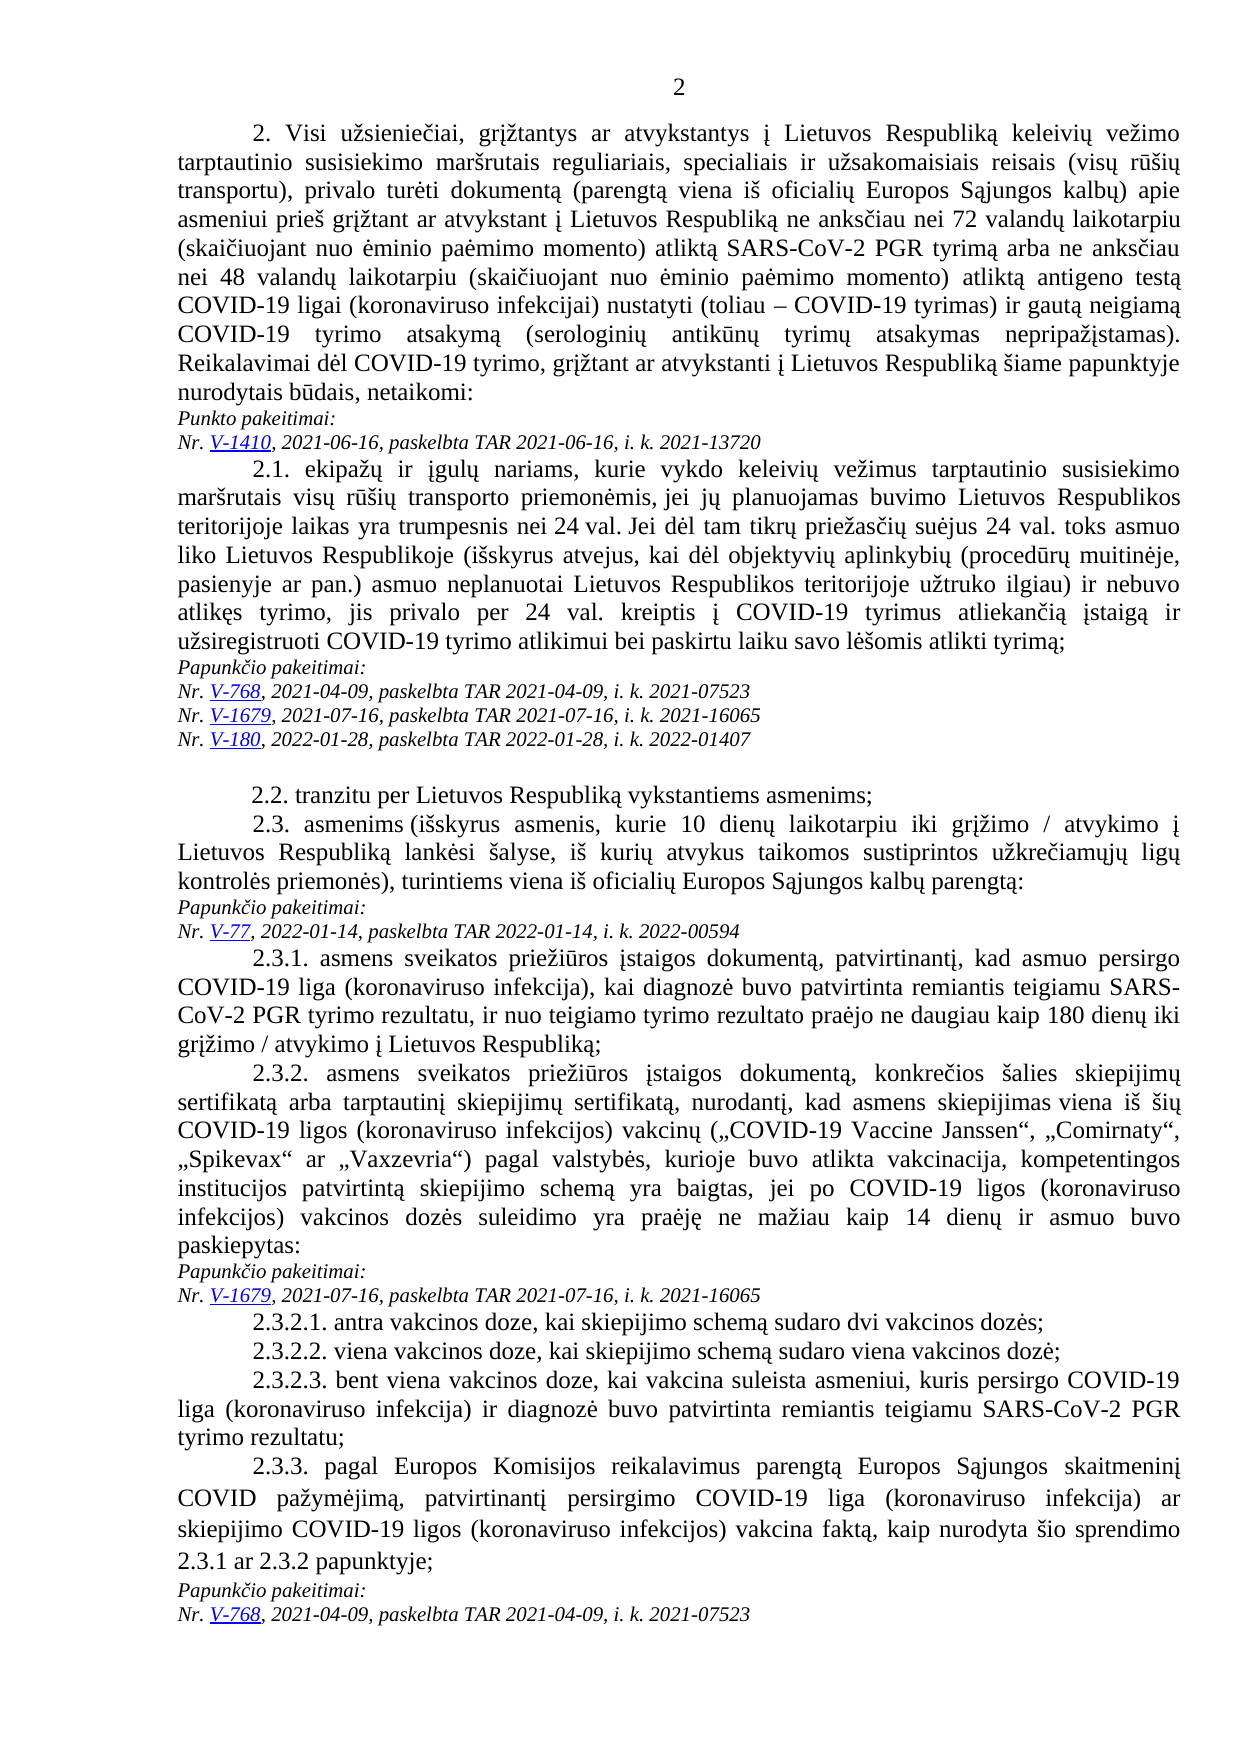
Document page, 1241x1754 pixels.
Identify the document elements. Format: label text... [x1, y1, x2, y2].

text Nr. V-768, 2021-04-09, paskelbta TAR 2021-04-09, i. k. 2021-07523 [177, 1602, 1181, 1626]
text 2.3. asmenims (išskyrus asmenis, kurie 10 dienų laikotarpiu iki grįžimo / atvykimo į Lietuvos Respubliką lankėsi šalyse, iš kurių atvykus taikomos sustiprintos užkrečiamųjų ligų kontrolės priemonės), turintiems viena iš oficialių Europos Sąjungos kalbų parengtą: [177, 809, 1181, 895]
text Nr. V-1410, 2021-06-16, paskelbta TAR 2021-06-16, i. k. 2021-13720 [177, 430, 1181, 454]
text Papunkčio pakeitimai: [177, 1259, 1181, 1283]
text 2.3.2.3. bent viena vakcinos doze, kai vakcina suleista asmeniui, kuris persirgo COVID-19 liga (koronaviruso infekcija) ir diagnozė buvo patvirtinta remiantis teigiamu SARS-CoV-2 PGR tyrimo rezultatu; [177, 1365, 1181, 1451]
text Papunkčio pakeitimai: [177, 895, 1181, 919]
text 2.3.2.2. viena vakcinos doze, kai skiepijimo schemą sudaro viena vakcinos dozė; [177, 1336, 1181, 1365]
text Papunkčio pakeitimai: [177, 655, 1181, 679]
text 2.3.1. asmens sveikatos priežiūros įstaigos dokumentą, patvirtinantį, kad asmuo persirgo COVID-19 liga (koronaviruso infekcija), kai diagnozė buvo patvirtinta remiantis teigiamu SARS-CoV-2 PGR tyrimo rezultatu, ir nuo teigiamo tyrimo rezultato praėjo ne daugiau kaip 180 dienų iki grįžimo / atvykimo į Lietuvos Respubliką; [177, 943, 1181, 1058]
text 2.3.2.1. antra vakcinos doze, kai skiepijimo schemą sudaro dvi vakcinos dozės; [177, 1307, 1181, 1336]
text 2.3.2. asmens sveikatos priežiūros įstaigos dokumentą, konkrečios šalies skiepijimų sertifikatą arba tarptautinį skiepijimų sertifikatą, nurodantį, kad asmens skiepijimas viena iš šių COVID-19 ligos (koronaviruso infekcijos) vakcinų („COVID-19 Vaccine Janssen“, „Comirnaty“, „Spikevax“ ar „Vaxzevria“) pagal valstybės, kurioje buvo atlikta vakcinacija, kompetentingos institucijos patvirtintą skiepijimo schemą yra baigtas, jei po COVID-19 ligos (koronaviruso infekcijos) vakcinos dozės suleidimo yra praėję ne mažiau kaip 14 dienų ir asmuo buvo paskiepytas: [177, 1058, 1181, 1259]
text Papunkčio pakeitimai: [177, 1577, 1181, 1602]
text 2.3.3. pagal Europos Komisijos reikalavimus parengtą Europos Sąjungos skaitmeninį COVID pažymėjimą, patvirtinantį persirgimo COVID-19 liga (koronaviruso infekcija) ar skiepijimo COVID-19 ligos (koronaviruso infekcijos) vakcina faktą, kaip nurodyta šio sprendimo 2.3.1 ar 2.3.2 papunktyje; [177, 1451, 1181, 1575]
text Punkto pakeitimai: [177, 406, 1181, 430]
text 2. Visi užsieniečiai, grįžtantys ar atvykstantys į Lietuvos Respubliką keleivių vežimo tarptautinio susisiekimo maršrutais reguliariais, specialiais ir užsakomaisiais reisais (visų rūšių transportu), privalo turėti dokumentą (parengtą viena iš oficialių Europos Sąjungos kalbų) apie asmeniui prieš grįžtant ar atvykstant į Lietuvos Respubliką ne anksčiau nei 72 valandų laikotarpiu (skaičiuojant nuo ėminio paėmimo momento) atliktą SARS-CoV-2 PGR tyrimą arba ne anksčiau nei 48 valandų laikotarpiu (skaičiuojant nuo ėminio paėmimo momento) atliktą antigeno testą COVID-19 ligai (koronaviruso infekcijai) nustatyti (toliau – COVID-19 tyrimas) ir gautą neigiamą COVID-19 tyrimo atsakymą (serologinių antikūnų tyrimų atsakymas nepripažįstamas). Reikalavimai dėl COVID-19 tyrimo, grįžtant ar atvykstanti į Lietuvos Respubliką šiame papunktyje nurodytais būdais, netaikomi: [177, 118, 1181, 406]
text 2.2. tranzitu per Lietuvos Respubliką vykstantiems asmenims; [177, 780, 1181, 809]
text Nr. V-1679, 2021-07-16, paskelbta TAR 2021-07-16, i. k. 2021-16065 [177, 703, 1181, 727]
text Nr. V-180, 2022-01-28, paskelbta TAR 2022-01-28, i. k. 2022-01407 [177, 727, 1181, 751]
text Nr. V-768, 2021-04-09, paskelbta TAR 2021-04-09, i. k. 2021-07523 [177, 679, 1181, 703]
text Nr. V-77, 2022-01-14, paskelbta TAR 2022-01-14, i. k. 2022-00594 [177, 919, 1181, 943]
text 2.1. ekipažų ir įgulų nariams, kurie vykdo keleivių vežimus tarptautinio susisiekimo maršrutais visų rūšių transporto priemonėmis, jei jų planuojamas buvimo Lietuvos Respublikos teritorijoje laikas yra trumpesnis nei 24 val. Jei dėl tam tikrų priežasčių suėjus 24 val. toks asmuo liko Lietuvos Respublikoje (išskyrus atvejus, kai dėl objektyvių aplinkybių (procedūrų muitinėje, pasienyje ar pan.) asmuo neplanuotai Lietuvos Respublikos teritorijoje užtruko ilgiau) ir nebuvo atlikęs tyrimo, jis privalo per 24 val. kreiptis į COVID-19 tyrimus atliekančią įstaigą ir užsiregistruoti COVID-19 tyrimo atlikimui bei paskirtu laiku savo lėšomis atlikti tyrimą; [177, 454, 1181, 655]
text Nr. V-1679, 2021-07-16, paskelbta TAR 2021-07-16, i. k. 2021-16065 [177, 1283, 1181, 1307]
